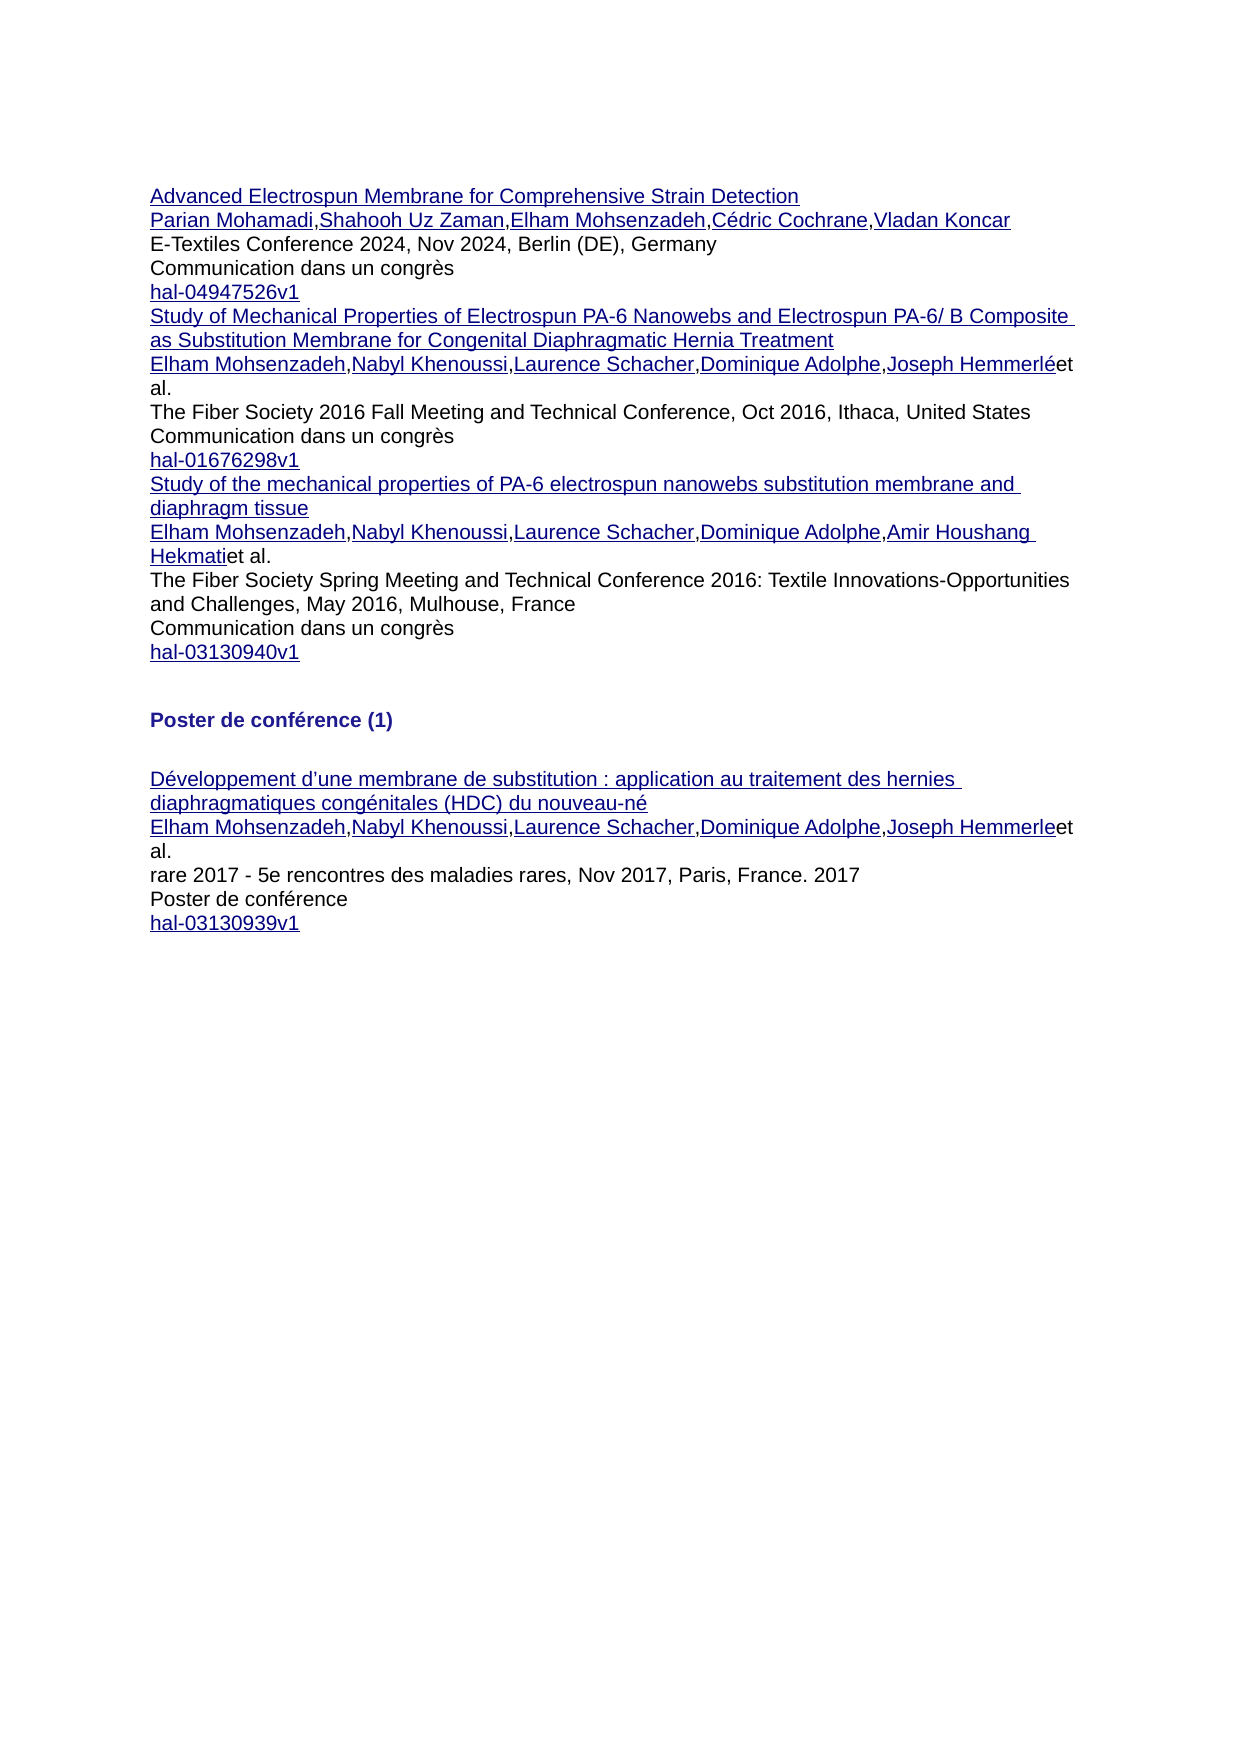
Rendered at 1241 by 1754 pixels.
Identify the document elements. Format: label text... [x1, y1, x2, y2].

table_header Développement d’une membrane de substitution : application au traitement des hernies diaphragmatiques congénitales (HDC) du nouveau-né Elham Mohsenzadeh,Nabyl Khenoussi,Laurence Schacher,Dominique Adolphe,Joseph Hemmerleet al. rare 2017 - 5e rencontres des maladies rares, Nov 2017, Paris, France. 2017 Poster de conférence hal-03130939v1 [150, 767, 1090, 934]
subtitle Poster de conférence (1) [150, 708, 1090, 732]
table_cell Study of the mechanical properties of PA-6 electrospun nanowebs substitution membrane and diaphragm tissue Elham Mohsenzadeh,Nabyl Khenoussi,Laurence Schacher,Dominique Adolphe,Amir Houshang Hekmatiet al. The Fiber Society Spring Meeting and Technical Conference 2016: Textile Innovations-Opportunities and Challenges, May 2016, Mulhouse, France Communication dans un congrès hal-03130940v1 [150, 472, 1090, 663]
table_cell Study of Mechanical Properties of Electrospun PA-6 Nanowebs and Electrospun PA-6/ B Composite as Substitution Membrane for Congenital Diaphragmatic Hernia Treatment Elham Mohsenzadeh,Nabyl Khenoussi,Laurence Schacher,Dominique Adolphe,Joseph Hemmerléet al. The Fiber Society 2016 Fall Meeting and Technical Conference, Oct 2016, Ithaca, United States Communication dans un congrès hal-01676298v1 [150, 304, 1090, 472]
table_header Advanced Electrospun Membrane for Comprehensive Strain Detection Parian Mohamadi,Shahooh Uz Zaman,Elham Mohsenzadeh,Cédric Cochrane,Vladan Koncar E-Textiles Conference 2024, Nov 2024, Berlin (DE), Germany Communication dans un congrès hal-04947526v1 [150, 184, 1090, 304]
